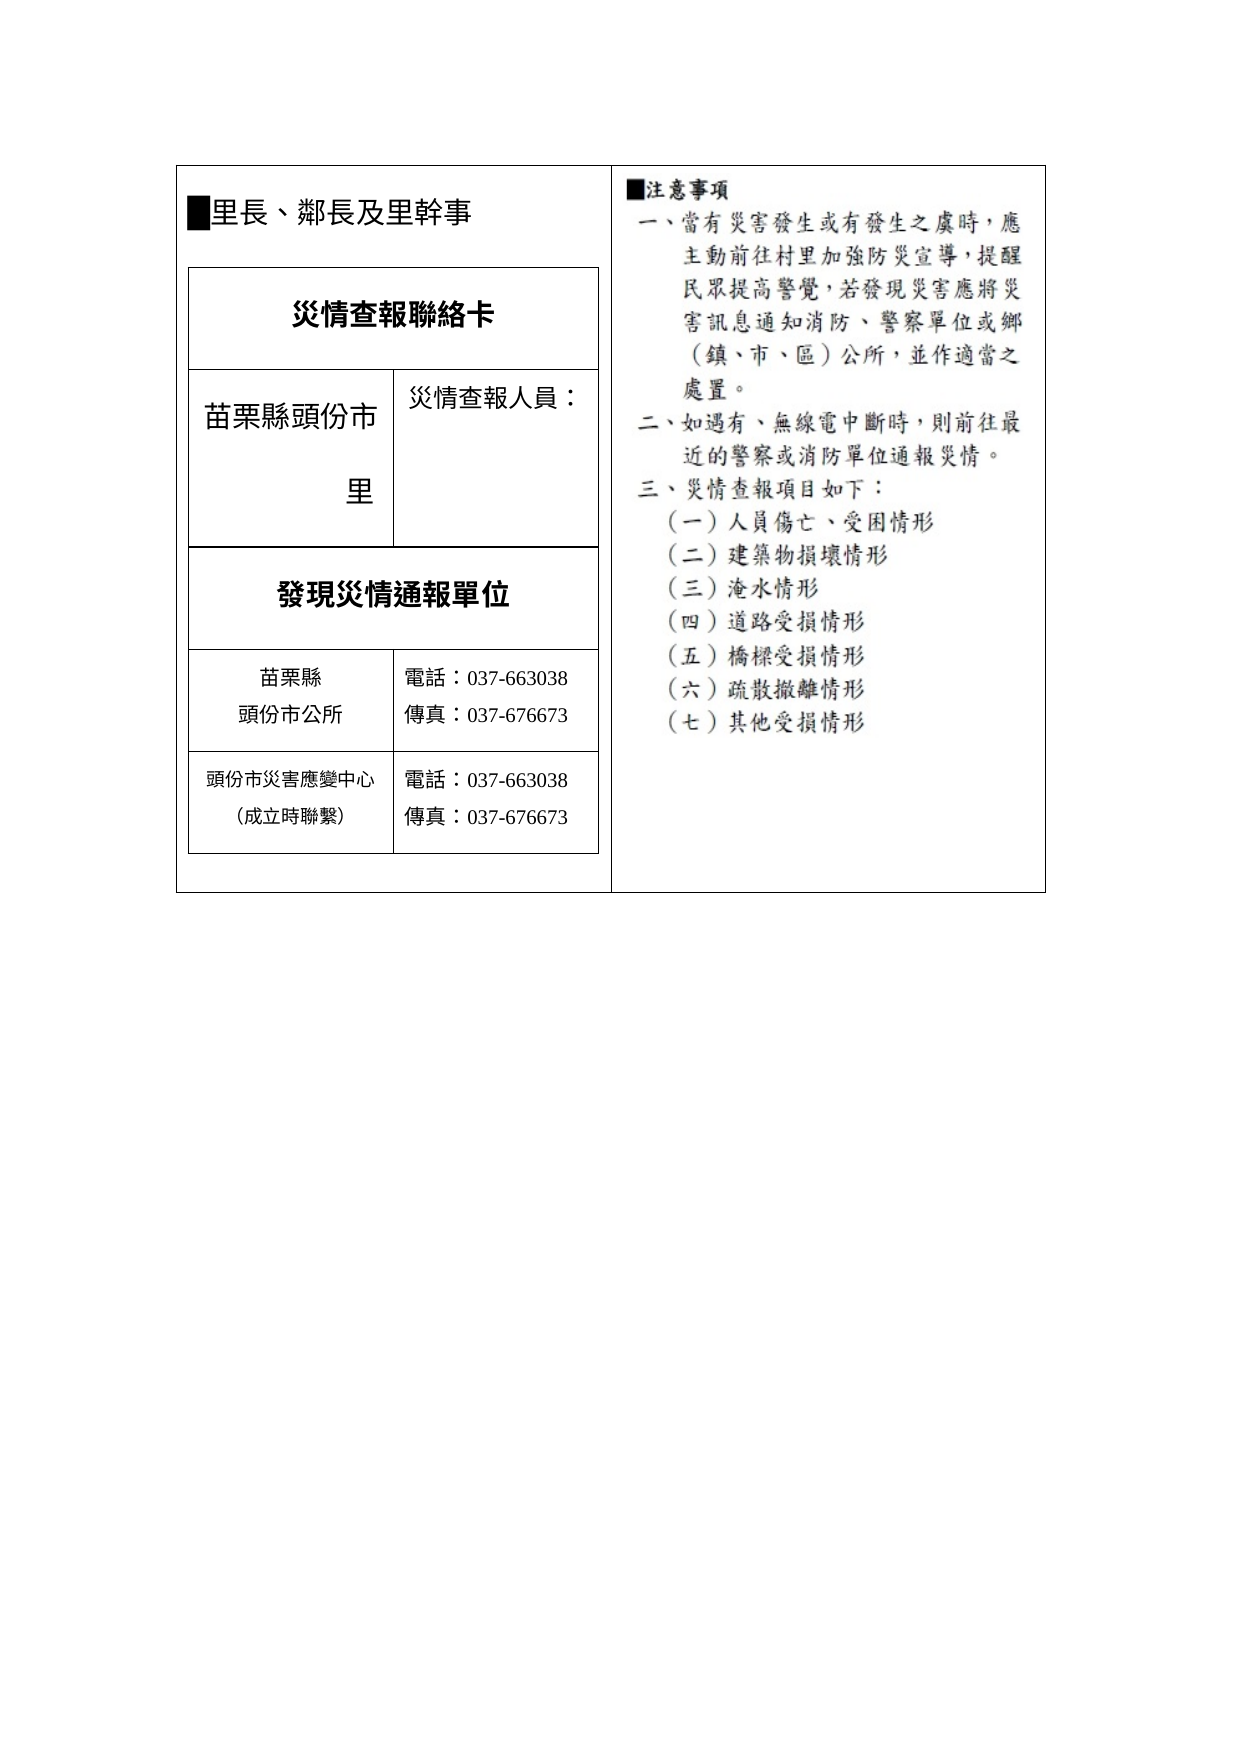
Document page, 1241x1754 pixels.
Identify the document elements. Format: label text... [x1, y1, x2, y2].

table_header █里長、鄰長及里幹事 [177, 166, 611, 892]
table_cell 頭份市災害應變中心 （成立時聯繫） [189, 752, 393, 853]
picture [622, 173, 1024, 738]
table_header 災情查報聯絡卡 [189, 268, 598, 369]
table_cell 發現災情通報單位 [189, 548, 598, 649]
table_cell 電話：037-663038 傳真：037-676673 [394, 752, 598, 853]
table_cell 苗栗縣 頭份市公所 [189, 650, 393, 751]
table_cell 電話：037-663038 傳真：037-676673 [394, 650, 598, 751]
table_cell 苗栗縣頭份市 里 [189, 370, 393, 546]
table_header [612, 166, 1045, 892]
table_cell 災情查報人員： [394, 370, 598, 546]
